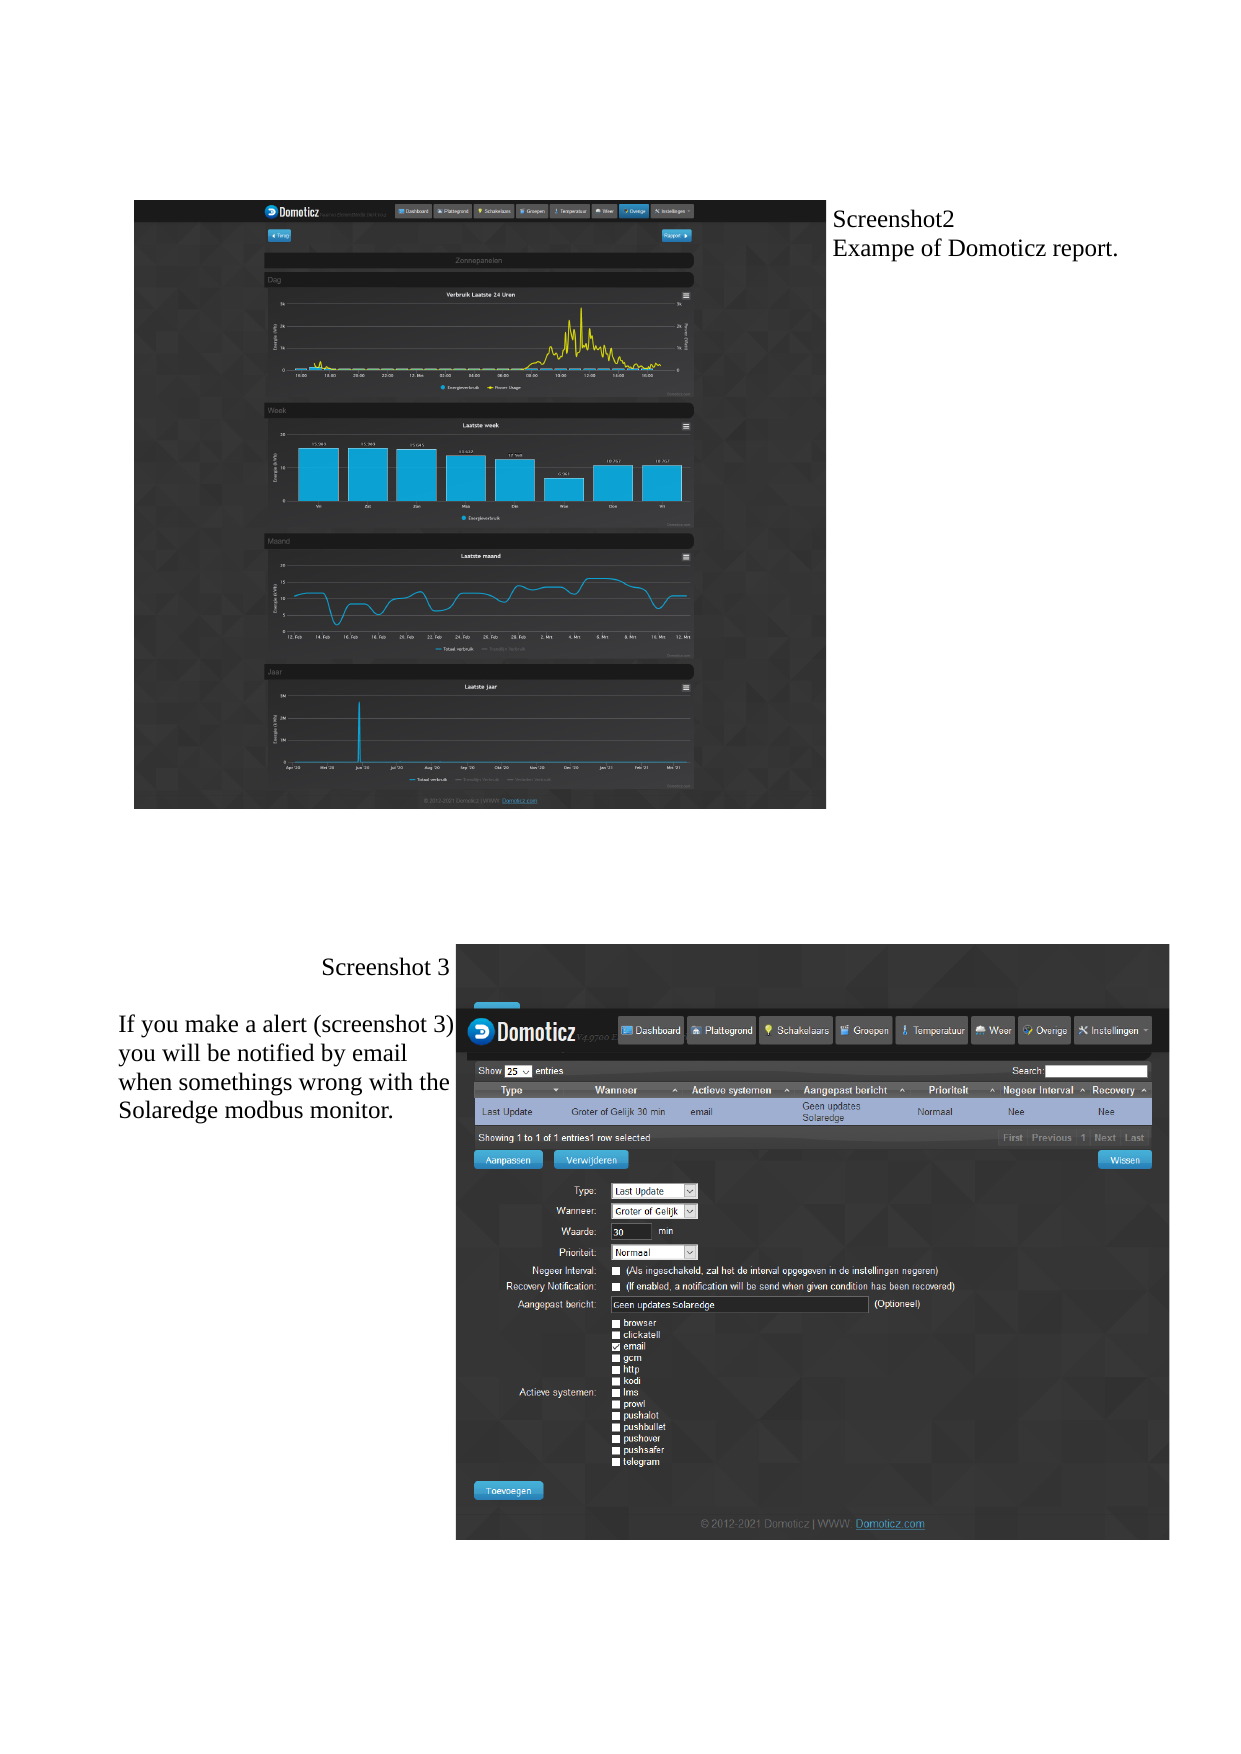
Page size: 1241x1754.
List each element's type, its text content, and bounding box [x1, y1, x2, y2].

text If you make a alert (screenshot 3) you will be notified by email when somethings wrong with the Solaredge modbus monitor. [118, 1009, 455, 1124]
text Screenshot2 [827, 204, 1122, 233]
picture [134, 200, 827, 809]
text Exampe of Domoticz report. [827, 233, 1122, 262]
text Screenshot 3 [118, 952, 455, 981]
text [118, 204, 134, 233]
picture [455, 944, 1170, 1540]
